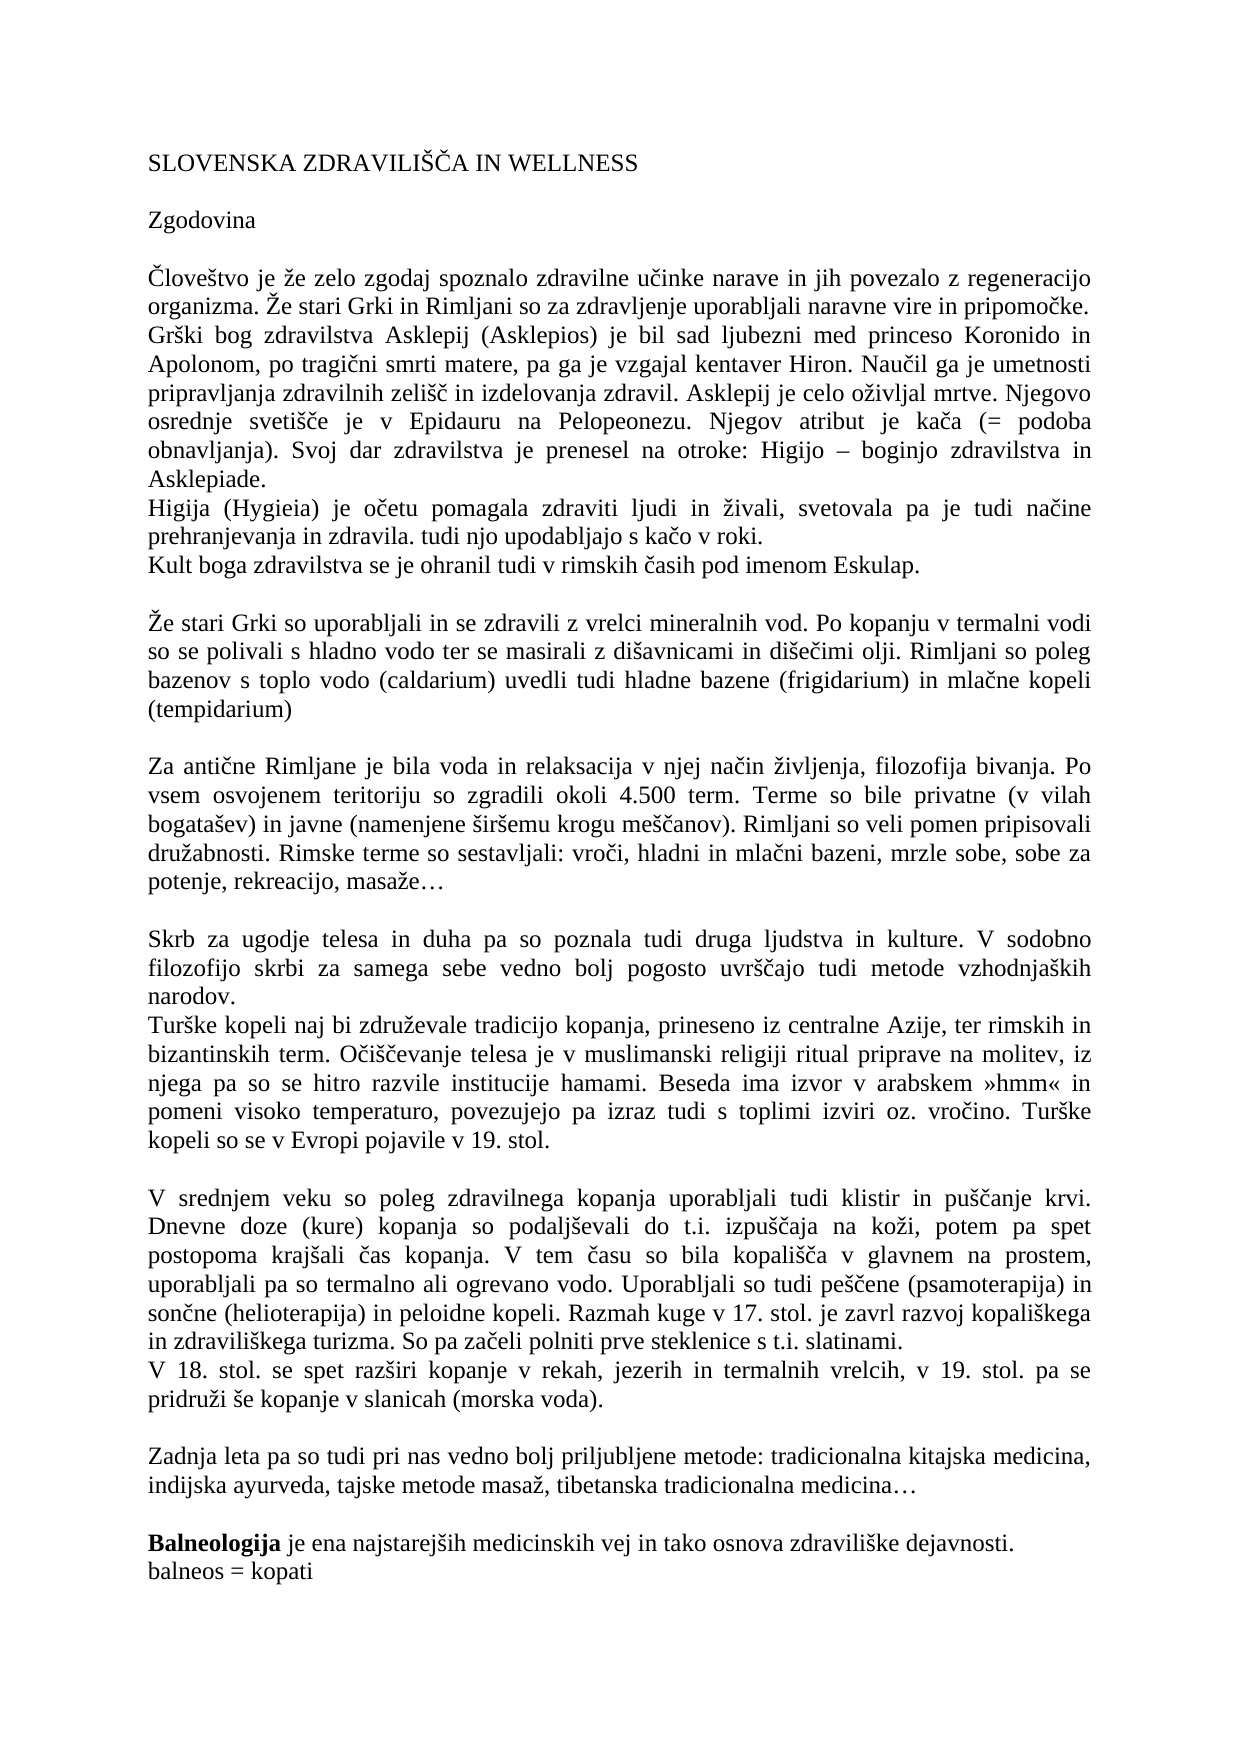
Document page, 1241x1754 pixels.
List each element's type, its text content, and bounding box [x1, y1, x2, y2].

text Za antične Rimljane je bila voda in relaksacija v njej način življenja, filozofija bivanja. Po vsem osvojenem teritoriju so zgradili okoli 4.500 term. Terme so bile privatne (v vilah bogatašev) in javne (namenjene širšemu krogu meščanov). Rimljani so veli pomen pripisovali družabnosti. Rimske terme so sestavljali: vroči, hladni in mlačni bazeni, mrzle sobe, sobe za potenje, rekreacijo, masaže… [148, 751, 1093, 895]
text Zgodovina [148, 205, 1093, 234]
text Grški bog zdravilstva Asklepij (Asklepios) je bil sad ljubezni med princeso Koronido in Apolonom, po tragični smrti matere, pa ga je vzgajal kentaver Hiron. Naučil ga je umetnosti pripravljanja zdravilnih zelišč in izdelovanja zdravil. Asklepij je celo oživljal mrtve. Njegovo osrednje svetišče je v Epidauru na Pelopeonezu. Njegov atribut je kača (= podoba obnavljanja). Svoj dar zdravilstva je prenesel na otroke: Higijo – boginjo zdravilstva in Asklepiade. [148, 320, 1093, 493]
text SLOVENSKA ZDRAVILIŠČA IN WELLNESS [148, 148, 1093, 176]
text V srednjem veku so poleg zdravilnega kopanja uporabljali tudi klistir in puščanje krvi. Dnevne doze (kure) kopanja so podaljševali do t.i. izpuščaja na koži, potem pa spet postopoma krajšali čas kopanja. V tem času so bila kopališča v glavnem na prostem, uporabljali pa so termalno ali ogrevano vodo. Uporabljali so tudi peščene (psamoterapija) in sončne (helioterapija) in peloidne kopeli. Razmah kuge v 17. stol. je zavrl razvoj kopališkega in zdraviliškega turizma. So pa začeli polniti prve steklenice s t.i. slatinami. [148, 1183, 1093, 1355]
text Turške kopeli naj bi združevale tradicijo kopanja, prineseno iz centralne Azije, ter rimskih in bizantinskih term. Očiščevanje telesa je v muslimanski religiji ritual priprave na molitev, iz njega pa so se hitro razvile institucije hamami. Beseda ima izvor v arabskem »hmm« in pomeni visoko temperaturo, povezujejo pa izraz tudi s toplimi izviri oz. vročino. Turške kopeli so se v Evropi pojavile v 19. stol. [148, 1010, 1093, 1154]
text Balneologija je ena najstarejših medicinskih vej in tako osnova zdraviliške dejavnosti. [148, 1528, 1093, 1556]
text V 18. stol. se spet razširi kopanje v rekah, jezerih in termalnih vrelcih, v 19. stol. pa se pridruži še kopanje v slanicah (morska voda). [148, 1355, 1093, 1413]
text balneos = kopati [148, 1556, 1093, 1585]
text Skrb za ugodje telesa in duha pa so poznala tudi druga ljudstva in kulture. V sodobno filozofijo skrbi za samega sebe vedno bolj pogosto uvrščajo tudi metode vzhodnjaških narodov. [148, 924, 1093, 1010]
text Človeštvo je že zelo zgodaj spoznalo zdravilne učinke narave in jih povezalo z regeneracijo organizma. Že stari Grki in Rimljani so za zdravljenje uporabljali naravne vire in pripomočke. [148, 263, 1093, 320]
text Že stari Grki so uporabljali in se zdravili z vrelci mineralnih vod. Po kopanju v termalni vodi so se polivali s hladno vodo ter se masirali z dišavnicami in dišečimi olji. Rimljani so poleg bazenov s toplo vodo (caldarium) uvedli tudi hladne bazene (frigidarium) in mlačne kopeli (tempidarium) [148, 608, 1093, 723]
text Zadnja leta pa so tudi pri nas vedno bolj priljubljene metode: tradicionalna kitajska medicina, indijska ayurveda, tajske metode masaž, tibetanska tradicionalna medicina… [148, 1441, 1093, 1499]
text Higija (Hygieia) je očetu pomagala zdraviti ljudi in živali, svetovala pa je tudi načine prehranjevanja in zdravila. tudi njo upodabljajo s kačo v roki. [148, 493, 1093, 550]
text Kult boga zdravilstva se je ohranil tudi v rimskih časih pod imenom Eskulap. [148, 550, 1093, 579]
